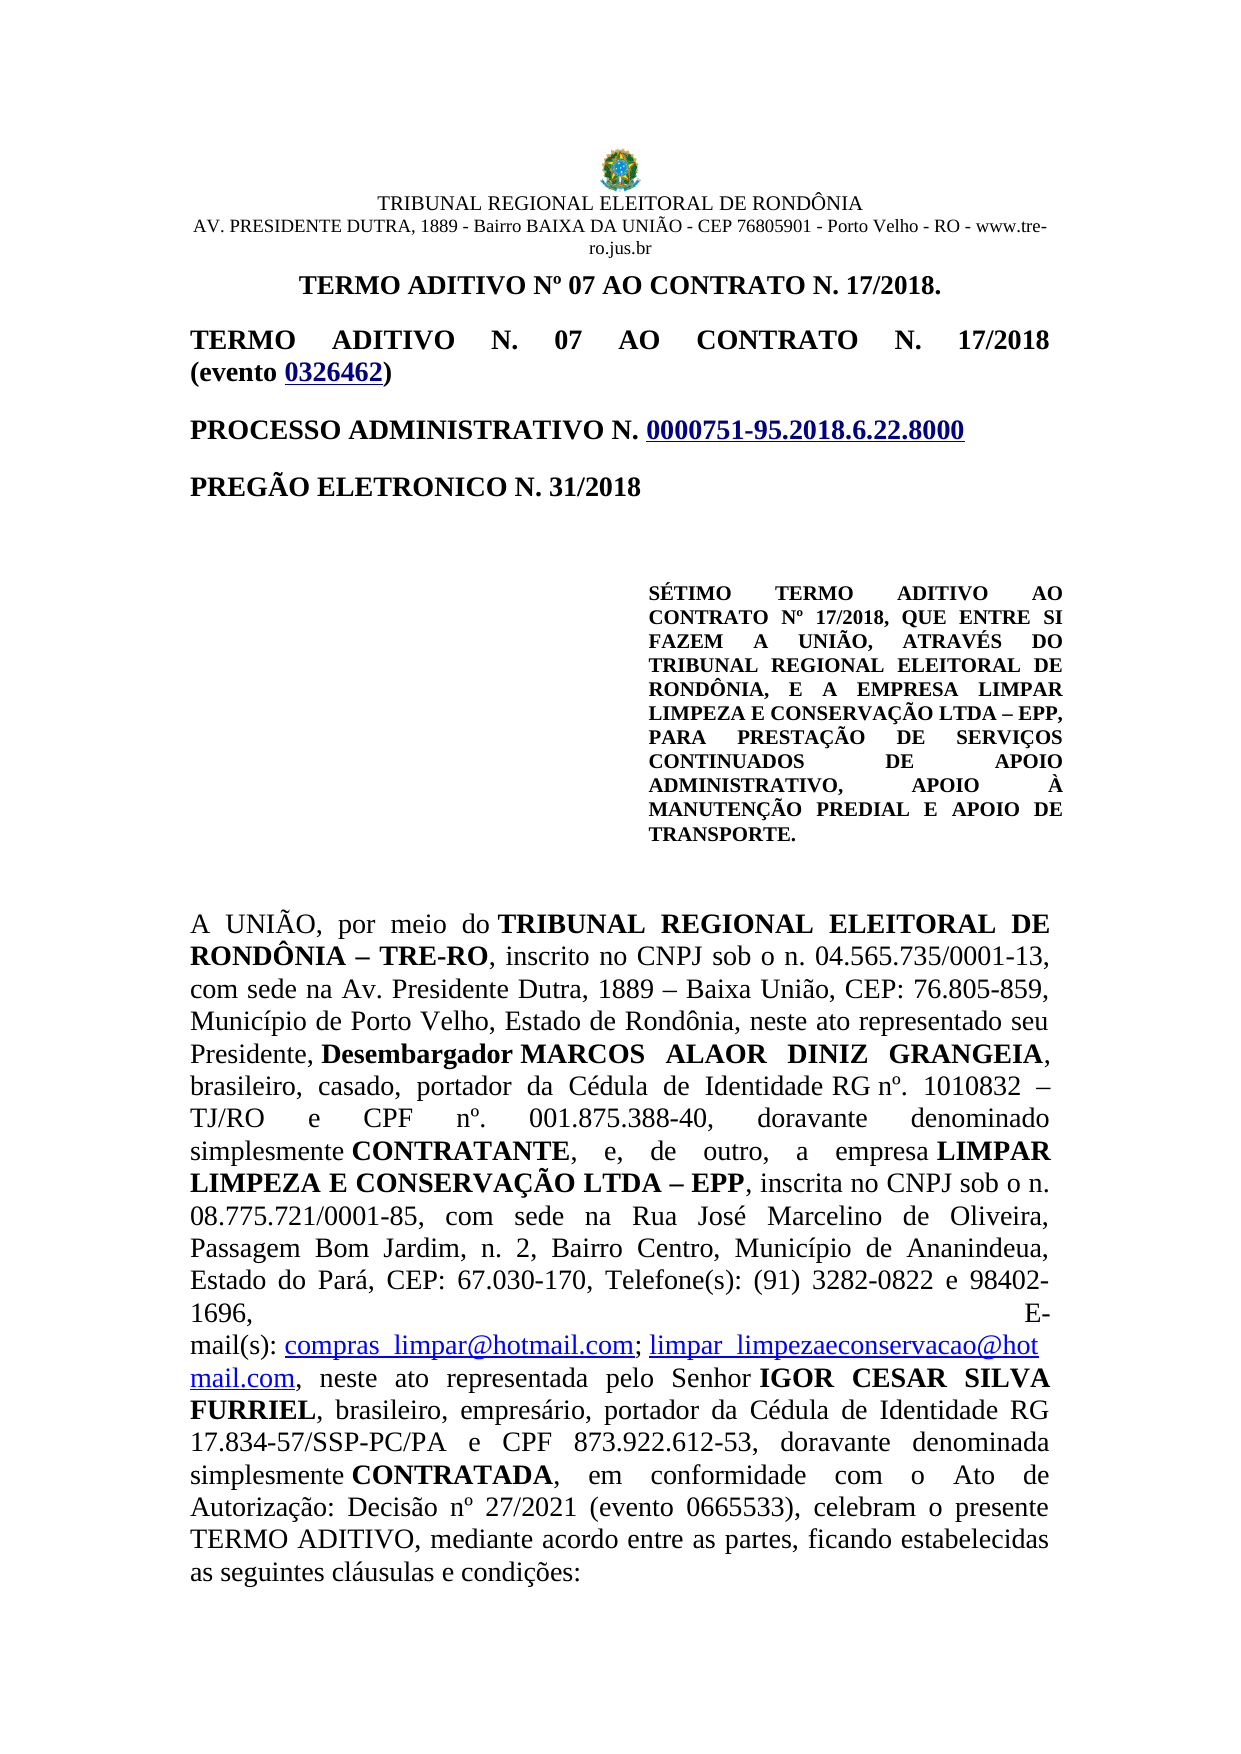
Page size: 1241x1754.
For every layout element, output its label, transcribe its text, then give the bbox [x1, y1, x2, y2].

text Termo Aditivo Nº 07 AO CONTRATO N. 17/2018. [177, 269, 1063, 300]
text TERMO ADITIVO N. 07 AO CONTRATO N. 17/2018 (evento 0326462) [190, 323, 1051, 388]
text TRIBUNAL REGIONAL ELEITORAL DE RONDÔNIA [177, 191, 1063, 215]
text PREGÃO ELETRONICO N. 31/2018 [190, 470, 1051, 503]
text PROCESSO ADMINISTRATIVO N. 0000751-95.2018.6.22.8000 [190, 413, 1051, 445]
text AV. PRESIDENTE DUTRA, 1889 - Bairro BAIXA DA UNIÃO - CEP 76805901 - Porto Velho - RO - www.tre-ro.jus.br [177, 215, 1063, 258]
text SÉTIMO TERMO ADITIVO AO CONTRATO Nº 17/2018, QUE ENTRE SI FAZEM A UNIÃO, ATRAVÉS DO TRIBUNAL REGIONAL ELEITORAL DE RONDÔNIA, E A EMPRESA LIMPAR LIMPEZA E CONSERVAÇÃO LTDA – EPP, PARA PRESTAÇÃO DE SERVIÇOS CONTINUADOS DE APOIO ADMINISTRATIVO, APOIO À MANUTENÇÃO PREDIAL E APOIO DE TRANSPORTE. [648, 581, 1063, 846]
text A UNIÃO, por meio do TRIBUNAL REGIONAL ELEITORAL DE RONDÔNIA – TRE-RO, inscrito no CNPJ sob o n. 04.565.735/0001-13, com sede na Av. Presidente Dutra, 1889 – Baixa União, CEP: 76.805-859, Município de Porto Velho, Estado de Rondônia, neste ato representado seu Presidente, Desembargador MARCOS ALAOR DINIZ GRANGEIA, brasileiro, casado, portador da Cédula de Identidade RG nº. 1010832 – TJ/RO e CPF nº. 001.875.388-40, doravante denominado simplesmente CONTRATANTE, e, de outro, a empresa LIMPAR LIMPEZA E CONSERVAÇÃO LTDA – EPP, inscrita no CNPJ sob o n. 08.775.721/0001-85, com sede na Rua José Marcelino de Oliveira, Passagem Bom Jardim, n. 2, Bairro Centro, Município de Ananindeua, Estado do Pará, CEP: 67.030-170, Telefone(s): (91) 3282-0822 e 98402-1696, E-mail(s): compras_limpar@hotmail.com; limpar_limpezaeconservacao@hotmail.com, neste ato representada pelo Senhor IGOR CESAR SILVA FURRIEL, brasileiro, empresário, portador da Cédula de Identidade RG 17.834-57/SSP-PC/PA e CPF 873.922.612-53, doravante denominada simplesmente CONTRATADA, em conformidade com o Ato de Autorização: Decisão nº 27/2021 (evento 0665533), celebram o presente TERMO ADITIVO, mediante acordo entre as partes, ficando estabelecidas as seguintes cláusulas e condições: [190, 907, 1051, 1587]
